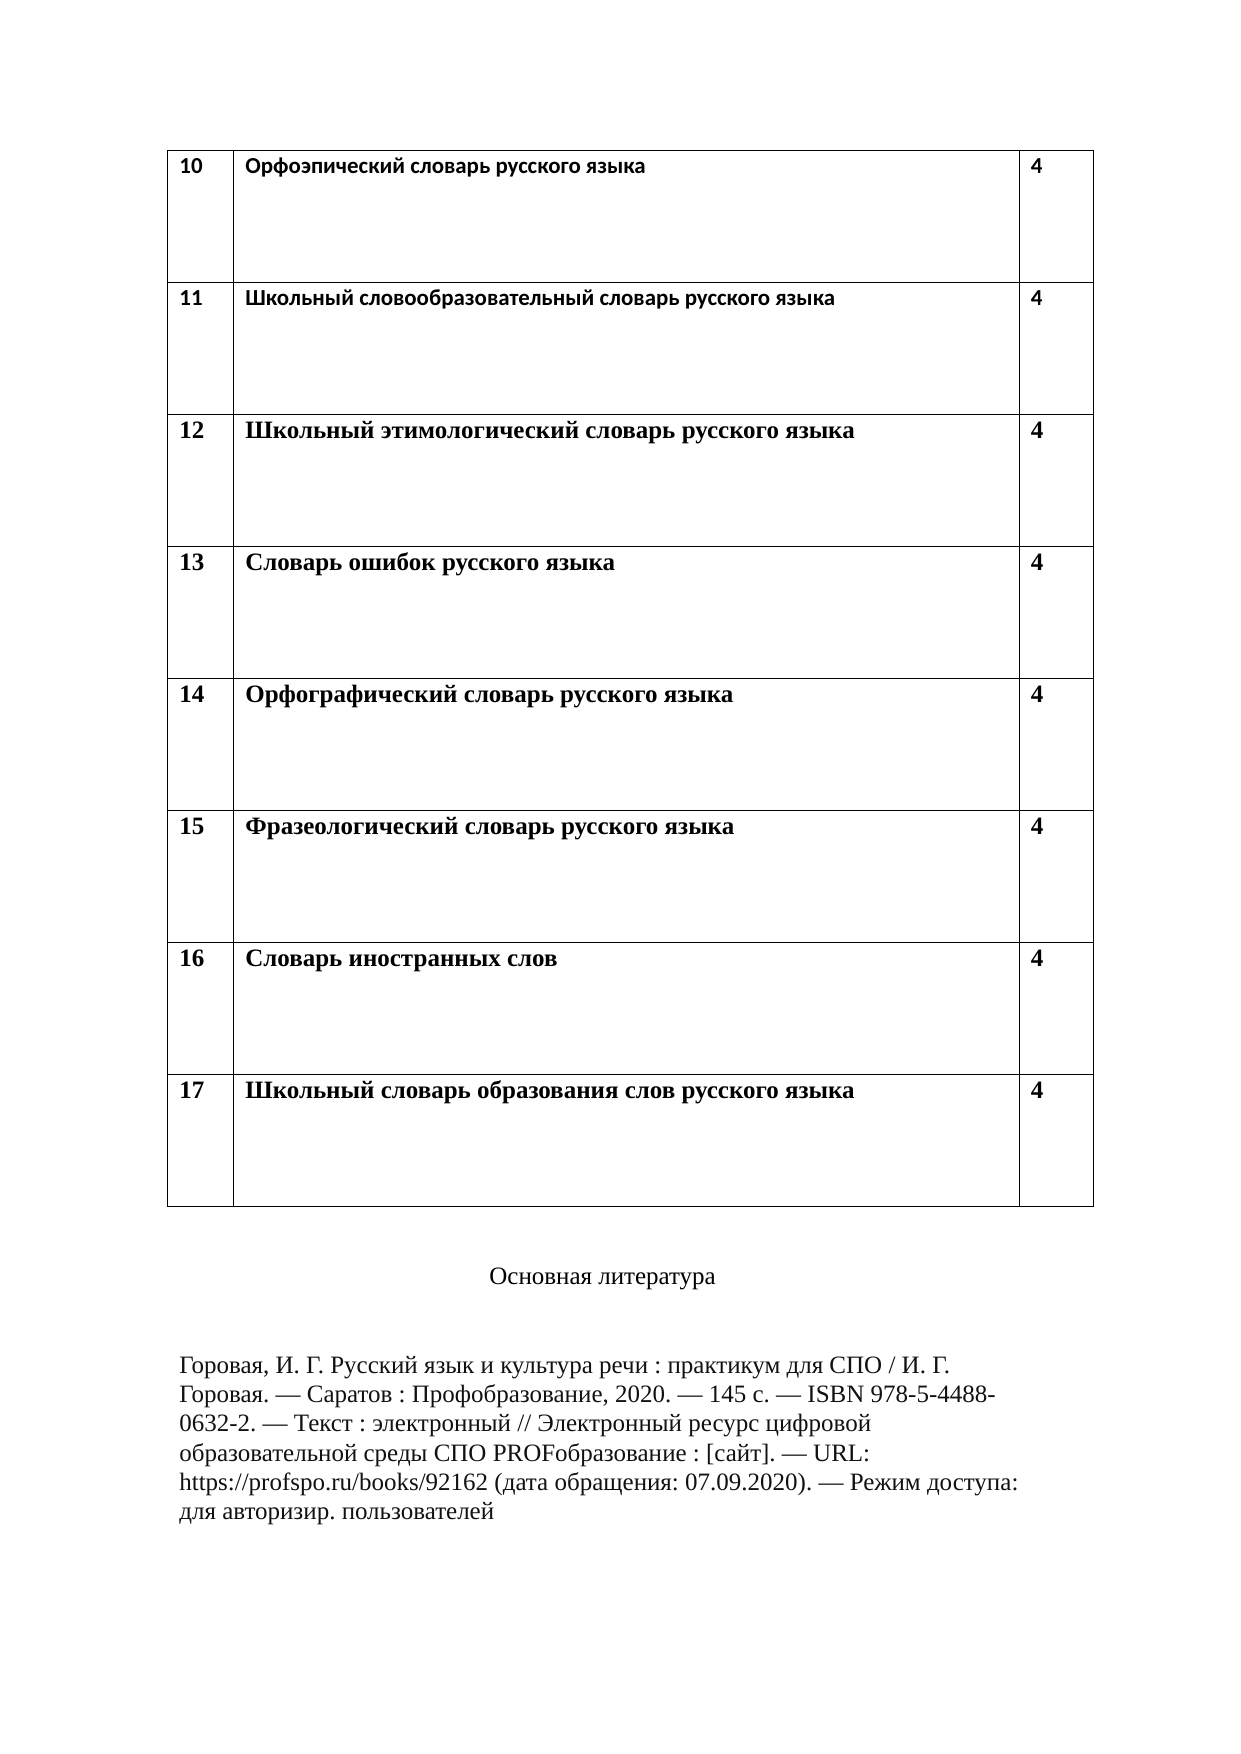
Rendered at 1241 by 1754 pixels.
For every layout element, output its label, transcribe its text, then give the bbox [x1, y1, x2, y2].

table_cell Орфографический словарь русского языка [234, 679, 1019, 810]
table_cell Словарь ошибок русского языка [234, 547, 1019, 678]
table_cell 10 [168, 151, 233, 282]
table_cell Словарь иностранных слов [234, 943, 1019, 1074]
table_cell Школьный словообразовательный словарь русского языка [234, 283, 1019, 414]
table_cell 12 [168, 415, 233, 546]
table_cell 4 [1020, 1075, 1093, 1206]
table_cell 16 [168, 943, 233, 1074]
table_cell 14 [168, 679, 233, 810]
table_cell 4 [1020, 811, 1093, 942]
table_cell 4 [1020, 943, 1093, 1074]
table_cell 17 [168, 1075, 233, 1206]
table_cell 4 [1020, 547, 1093, 678]
table_cell 4 [1020, 151, 1093, 282]
table_cell Орфоэпический словарь русского языка [234, 151, 1019, 282]
table_cell Школьный словарь образования слов русского языка [234, 1075, 1019, 1206]
table_cell Школьный этимологический словарь русского языка [234, 415, 1019, 546]
table_cell 11 [168, 283, 233, 414]
text Основная литература [217, 1261, 988, 1289]
table_cell 4 [1020, 679, 1093, 810]
table_cell 4 [1020, 415, 1093, 546]
text Горовая, И. Г. Русский язык и культура речи : практикум для СПО / И. Г. Горовая. — Саратов : Профобразование, 2020. — 145 c. — ISBN 978-5-4488-0632-2. — Текст : электронный // Электронный ресурс цифровой образовательной среды СПО PROFобразование : [сайт]. — URL: https://profspo.ru/books/92162 (дата обращения: 07.09.2020). — Режим доступа: для авторизир. пользователей [179, 1350, 1026, 1525]
table_cell 15 [168, 811, 233, 942]
table_cell 13 [168, 547, 233, 678]
table_cell 4 [1020, 283, 1093, 414]
table_cell Фразеологический словарь русского языка [234, 811, 1019, 942]
